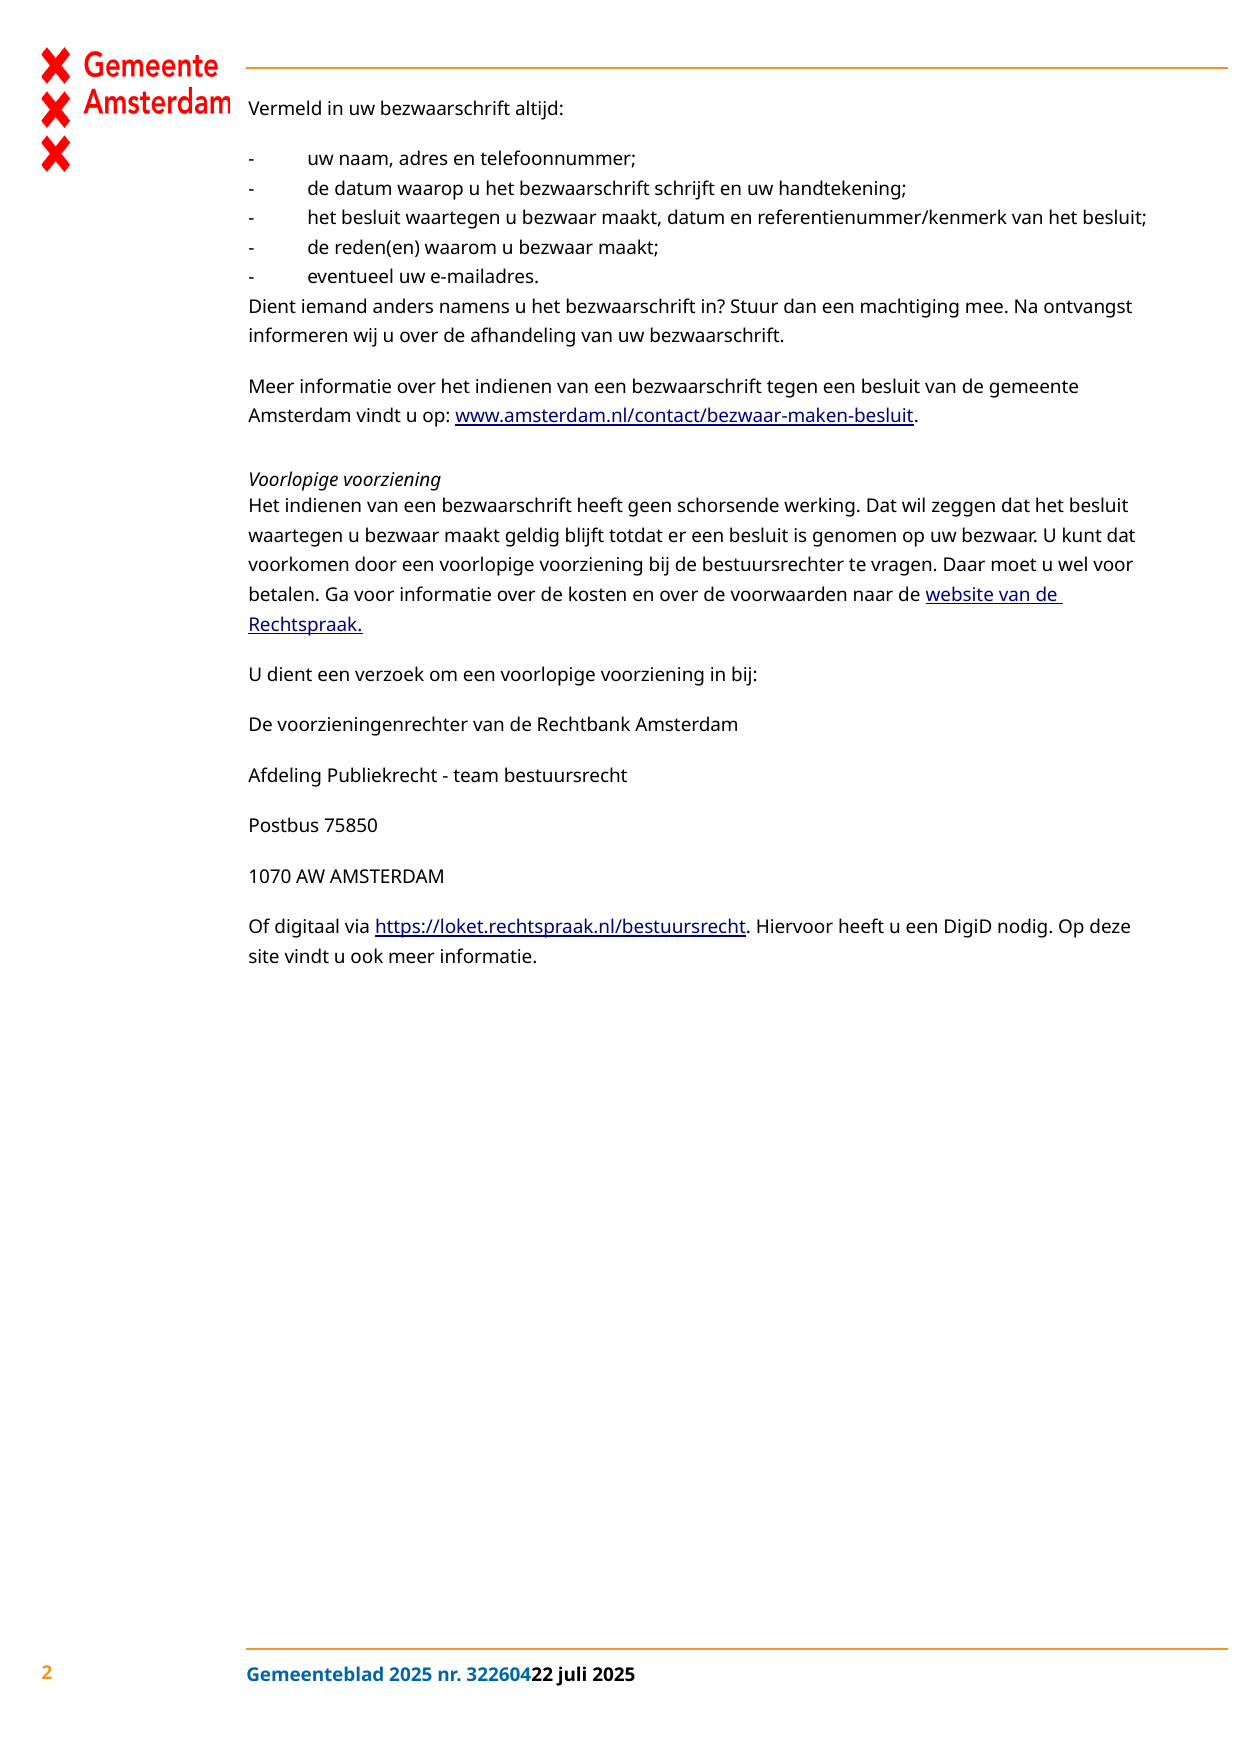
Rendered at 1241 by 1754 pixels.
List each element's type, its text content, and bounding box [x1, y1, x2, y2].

text De voorzieningenrechter van de Rechtbank Amsterdam [248, 712, 1152, 737]
text Het indienen van een bezwaarschrift heeft geen schorsende werking. Dat wil zeggen dat het besluit waartegen u bezwaar maakt geldig blijft totdat er een besluit is genomen op uw bezwaar. U kunt dat voorkomen door een voorlopige voorziening bij de bestuursrechter te vragen. Daar moet u wel voor betalen. Ga voor informatie over de kosten en over de voorwaarden naar de website van de Rechtspraak. [248, 492, 1152, 636]
text Vermeld in uw bezwaarschrift altijd: [248, 95, 1152, 121]
text U dient een verzoek om een voorlopige voorziening in bij: [248, 661, 1152, 687]
text Voorlopige voorziening [248, 467, 1152, 492]
text Postbus 75850 [248, 812, 1152, 838]
text Of digitaal via https://loket.rechtspraak.nl/bestuursrecht. Hiervoor heeft u een DigiD nodig. Op deze site vindt u ook meer informatie. [248, 913, 1152, 968]
list het besluit waartegen u bezwaar maakt, datum en referentienummer/kenmerk van het besluit; [248, 204, 1152, 230]
text Dient iemand anders namens u het bezwaarschrift in? Stuur dan een machtiging mee. Na ontvangst informeren wij u over de afhandeling van uw bezwaarschrift. [248, 293, 1152, 348]
list eventueel uw e-mailadres. [248, 263, 1152, 289]
text Meer informatie over het indienen van een bezwaarschrift tegen een besluit van de gemeente Amsterdam vindt u op: www.amsterdam.nl/contact/bezwaar-maken-besluit. [248, 373, 1152, 428]
list de reden(en) waarom u bezwaar maakt; [248, 234, 1152, 260]
picture [41, 47, 231, 172]
text 1070 AW AMSTERDAM [248, 863, 1152, 888]
list de datum waarop u het bezwaarschrift schrijft en uw handtekening; [248, 175, 1152, 201]
text Afdeling Publiekrecht - team bestuursrecht [248, 762, 1152, 788]
list uw naam, adres en telefoonnummer; [248, 145, 1152, 171]
